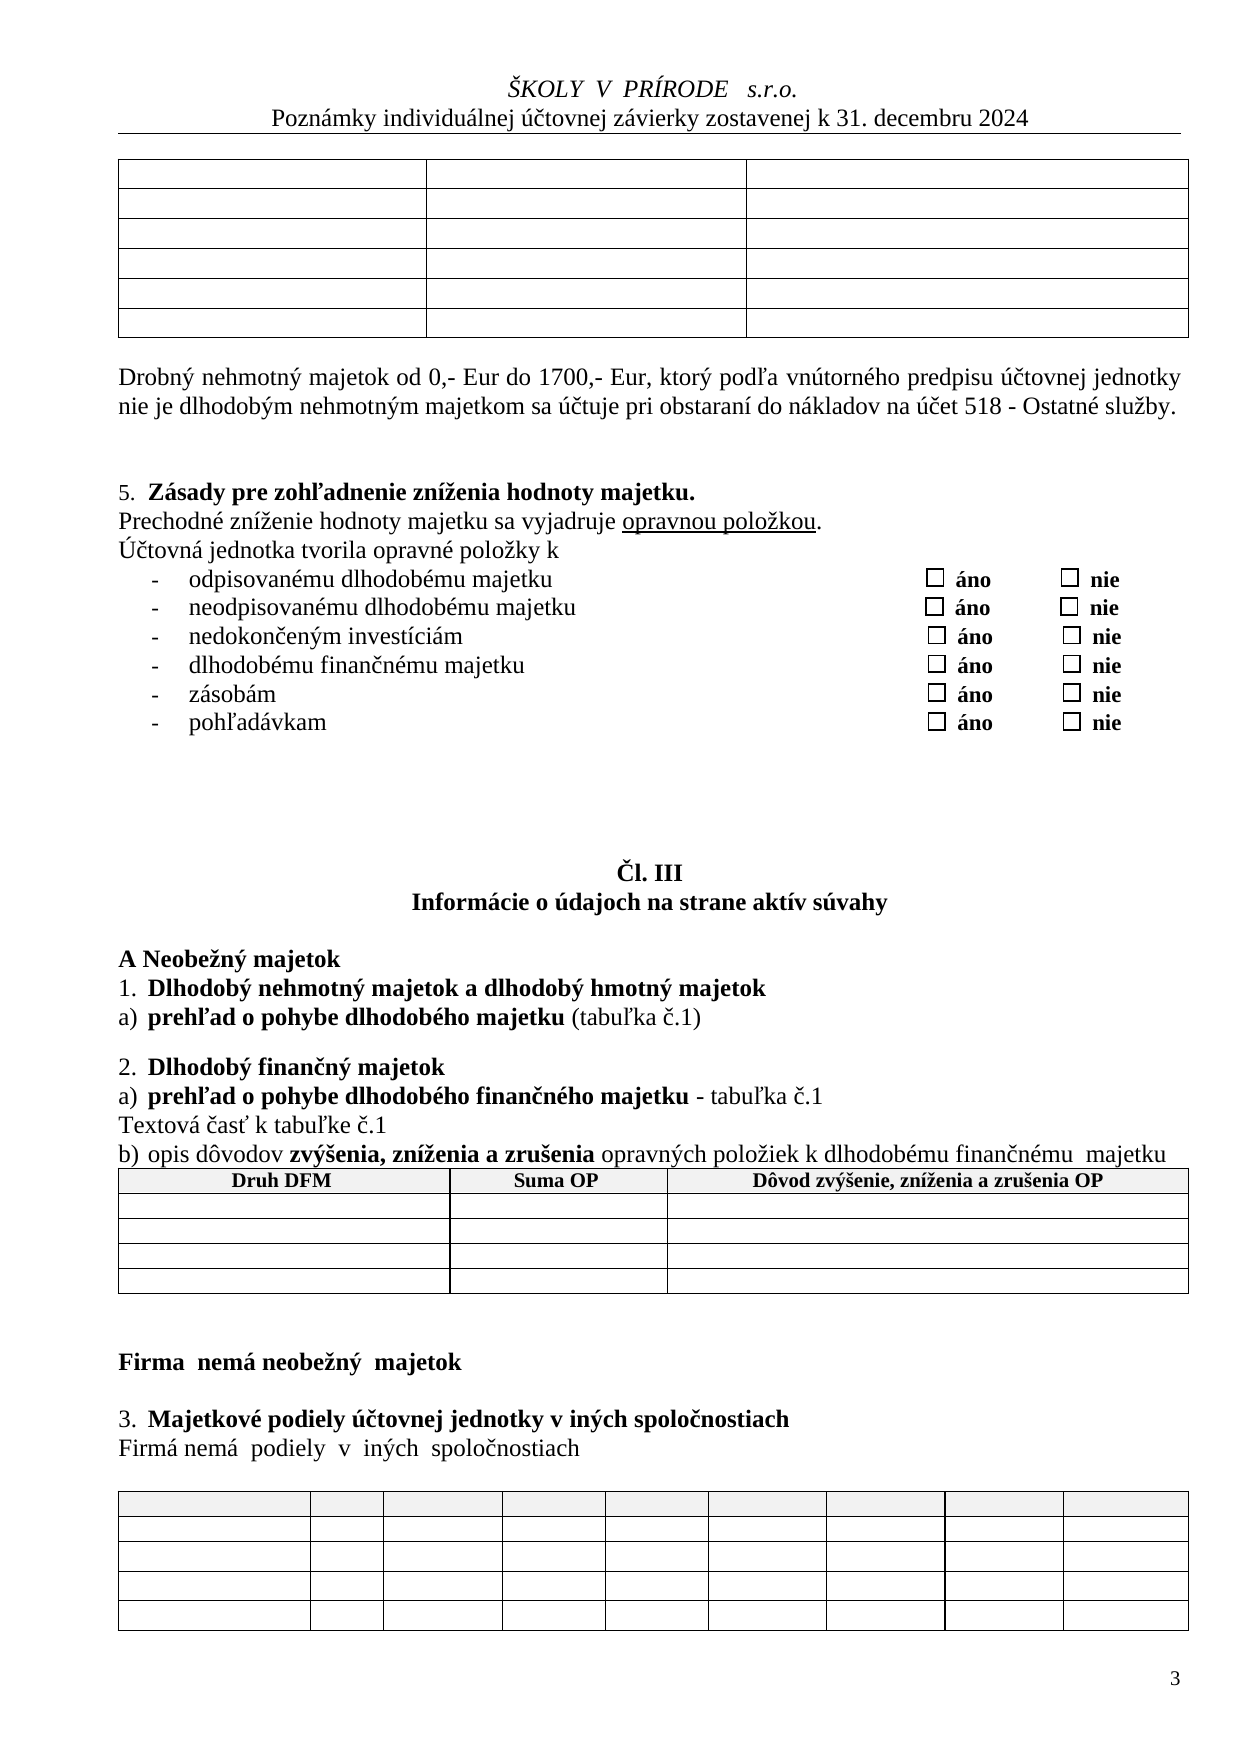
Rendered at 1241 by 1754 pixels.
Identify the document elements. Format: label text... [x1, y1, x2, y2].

table_cell [384, 1601, 502, 1630]
table_cell [827, 1601, 944, 1630]
table_cell [709, 1517, 826, 1541]
table_cell [668, 1269, 1188, 1293]
text Firmá nemá podiely v iných spoločnostiach [118, 1433, 1181, 1462]
table_cell [427, 160, 746, 188]
table_cell [827, 1572, 944, 1600]
list pohľadávkam áno nie [151, 707, 1181, 736]
table_cell [946, 1601, 1063, 1630]
table_header [384, 1492, 502, 1516]
table_cell [119, 249, 426, 278]
table_cell [946, 1572, 1063, 1600]
table_cell [1064, 1542, 1188, 1571]
table_cell [946, 1542, 1063, 1571]
table_cell [311, 1572, 383, 1600]
table_cell [747, 309, 1188, 337]
text Čl. III [118, 858, 1181, 887]
table_header [606, 1492, 708, 1516]
table_cell [119, 309, 426, 337]
table_header Suma OP [451, 1169, 667, 1192]
table_cell [503, 1542, 605, 1571]
table_cell [709, 1601, 826, 1630]
table_cell [1064, 1601, 1188, 1630]
table_cell [606, 1572, 708, 1600]
table_cell [451, 1194, 667, 1218]
table_cell [747, 219, 1188, 248]
table_header [119, 1492, 310, 1516]
table_cell [709, 1572, 826, 1600]
list Majetkové podiely účtovnej jednotky v iných spoločnostiach [118, 1404, 1181, 1433]
table_cell [427, 189, 746, 218]
table_cell [384, 1542, 502, 1571]
text Informácie o údajoch na strane aktív súvahy [118, 887, 1181, 916]
table_cell [747, 160, 1188, 188]
table_cell [606, 1517, 708, 1541]
table_cell [427, 219, 746, 248]
table_cell [503, 1572, 605, 1600]
table_header Druh DFM [119, 1169, 449, 1192]
table_cell [119, 1194, 449, 1218]
table_cell [451, 1269, 667, 1293]
table_header [1064, 1492, 1188, 1516]
table_cell [606, 1542, 708, 1571]
table_cell [384, 1517, 502, 1541]
table_header [709, 1492, 826, 1516]
list zásobám áno nie [151, 679, 1181, 707]
list neodpisovanému dlhodobému majetku áno nie [151, 592, 1181, 621]
list Dlhodobý nehmotný majetok a dlhodobý hmotný majetok [118, 973, 1181, 1002]
table_cell [119, 1601, 310, 1630]
list opis dôvodov zvýšenia, zníženia a zrušenia opravných položiek k dlhodobému finančnému majetku [118, 1139, 1181, 1167]
table_cell [668, 1219, 1188, 1243]
list odpisovanému dlhodobému majetku áno nie [151, 564, 1181, 592]
table_cell [384, 1572, 502, 1600]
text A Neobežný majetok [118, 944, 1181, 973]
table_cell [1064, 1517, 1188, 1541]
table_header Dôvod zvýšenie, zníženia a zrušenia OP [668, 1169, 1188, 1192]
table_cell [747, 279, 1188, 307]
text Drobný nehmotný majetok od 0,- Eur do 1700,- Eur, ktorý podľa vnútorného predpisu účtovnej jednotky nie je dlhodobým nehmotným majetkom sa účtuje pri obstaraní do nákladov na účet 518 - Ostatné služby. [118, 362, 1181, 420]
table_cell [427, 249, 746, 278]
list prehľad o pohybe dlhodobého majetku (tabuľka č.1) [118, 1002, 1181, 1031]
table_cell [668, 1194, 1188, 1218]
table_cell [119, 279, 426, 307]
table_cell [1064, 1572, 1188, 1600]
table_cell [311, 1601, 383, 1630]
text Textová časť k tabuľke č.1 [118, 1110, 1181, 1139]
table_cell [503, 1517, 605, 1541]
list Zásady pre zohľadnenie zníženia hodnoty majetku. [118, 477, 1181, 506]
table_cell [747, 189, 1188, 218]
table_header [503, 1492, 605, 1516]
table_header [311, 1492, 383, 1516]
table_cell [747, 249, 1188, 278]
table_cell [119, 189, 426, 218]
table_cell [119, 160, 426, 188]
table_cell [503, 1601, 605, 1630]
table_cell [946, 1517, 1063, 1541]
table_cell [119, 1269, 449, 1293]
table_cell [451, 1244, 667, 1268]
table_header [827, 1492, 944, 1516]
table_cell [606, 1601, 708, 1630]
text Prechodné zníženie hodnoty majetku sa vyjadruje opravnou položkou. [118, 506, 1181, 535]
table_cell [827, 1542, 944, 1571]
list Dlhodobý finančný majetok [118, 1052, 1181, 1081]
table_cell [668, 1244, 1188, 1268]
table_cell [119, 219, 426, 248]
table_cell [119, 1219, 449, 1243]
table_cell [311, 1542, 383, 1571]
text Účtovná jednotka tvorila opravné položky k [118, 535, 1181, 564]
table_cell [119, 1244, 449, 1268]
table_cell [451, 1219, 667, 1243]
table_header [946, 1492, 1063, 1516]
list nedokončeným investíciám áno nie [151, 621, 1181, 650]
table_cell [119, 1517, 310, 1541]
table_cell [827, 1517, 944, 1541]
list prehľad o pohybe dlhodobého finančného majetku - tabuľka č.1 [118, 1081, 1181, 1110]
list dlhodobému finančnému majetku áno nie [151, 650, 1181, 679]
table_cell [119, 1542, 310, 1571]
table_cell [427, 309, 746, 337]
table_cell [427, 279, 746, 307]
table_cell [119, 1572, 310, 1600]
table_cell [311, 1517, 383, 1541]
text Firma nemá neobežný majetok [118, 1347, 1181, 1376]
table_cell [709, 1542, 826, 1571]
